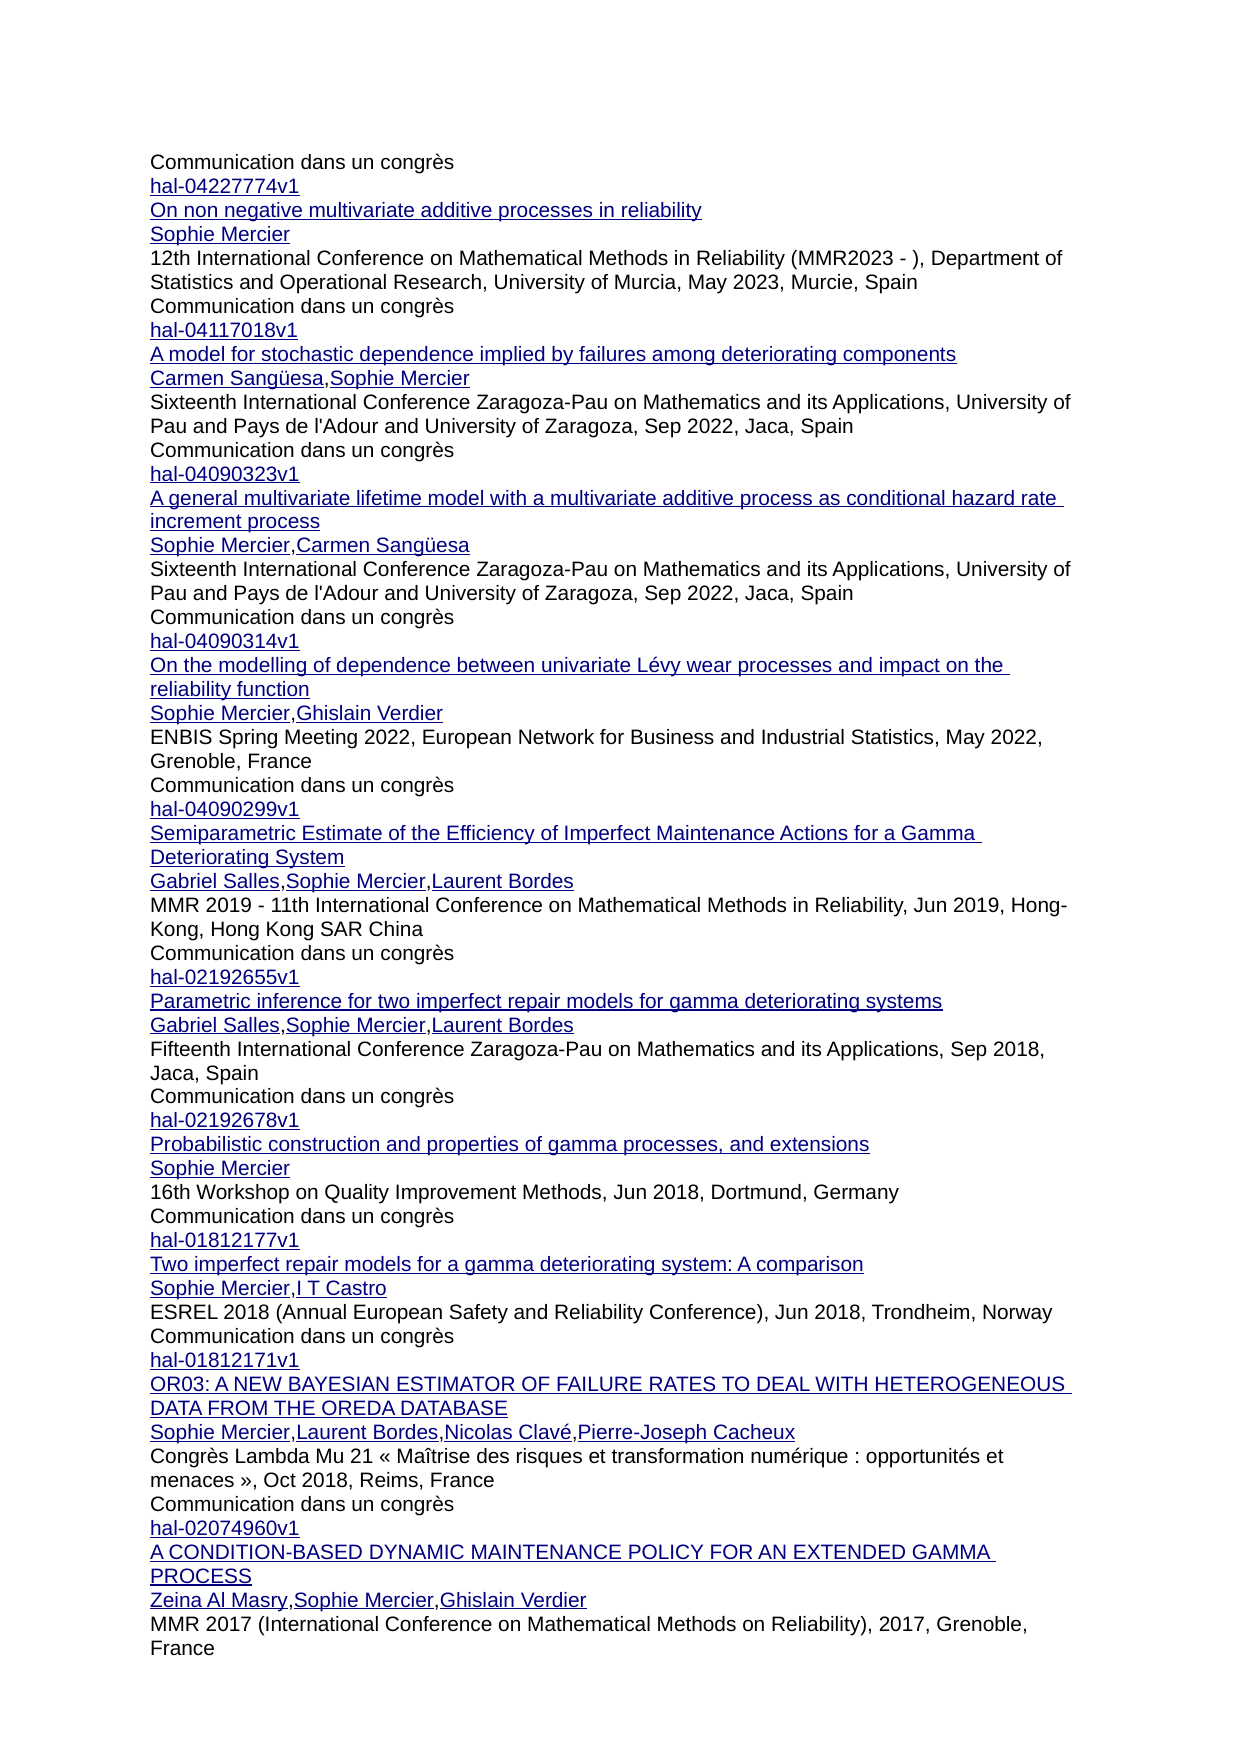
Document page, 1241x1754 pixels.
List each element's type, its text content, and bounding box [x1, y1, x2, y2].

table_cell On non negative multivariate additive processes in reliability Sophie Mercier 12th International Conference on Mathematical Methods in Reliability (MMR2023 - ), Department of Statistics and Operational Research, University of Murcia, May 2023, Murcie, Spain Communication dans un congrès hal-04117018v1 [150, 198, 1090, 342]
table_cell Probabilistic construction and properties of gamma processes, and extensions Sophie Mercier 16th Workshop on Quality Improvement Methods, Jun 2018, Dortmund, Germany Communication dans un congrès hal-01812177v1 [150, 1132, 1090, 1252]
table_cell Parametric inference for two imperfect repair models for gamma deteriorating systems Gabriel Salles,Sophie Mercier,Laurent Bordes Fifteenth International Conference Zaragoza-Pau on Mathematics and its Applications, Sep 2018, Jaca, Spain Communication dans un congrès hal-02192678v1 [150, 989, 1090, 1132]
table_cell Semiparametric Estimate of the Efficiency of Imperfect Maintenance Actions for a Gamma Deteriorating System Gabriel Salles,Sophie Mercier,Laurent Bordes MMR 2019 - 11th International Conference on Mathematical Methods in Reliability, Jun 2019, Hong-Kong, Hong Kong SAR China Communication dans un congrès hal-02192655v1 [150, 821, 1090, 988]
table_cell A model for stochastic dependence implied by failures among deteriorating components Carmen Sangüesa,Sophie Mercier Sixteenth International Conference Zaragoza-Pau on Mathematics and its Applications, University of Pau and Pays de l'Adour and University of Zaragoza, Sep 2022, Jaca, Spain Communication dans un congrès hal-04090323v1 [150, 342, 1090, 485]
table_cell OR03: A NEW BAYESIAN ESTIMATOR OF FAILURE RATES TO DEAL WITH HETEROGENEOUS DATA FROM THE OREDA DATABASE Sophie Mercier,Laurent Bordes,Nicolas Clavé,Pierre-Joseph Cacheux Congrès Lambda Mu 21 « Maîtrise des risques et transformation numérique : opportunités et menaces », Oct 2018, Reims, France Communication dans un congrès hal-02074960v1 [150, 1372, 1090, 1539]
table_cell On the modelling of dependence between univariate Lévy wear processes and impact on the reliability function Sophie Mercier,Ghislain Verdier ENBIS Spring Meeting 2022, European Network for Business and Industrial Statistics, May 2022, Grenoble, France Communication dans un congrès hal-04090299v1 [150, 653, 1090, 821]
table_cell A CONDITION-BASED DYNAMIC MAINTENANCE POLICY FOR AN EXTENDED GAMMA PROCESS Zeina Al Masry,Sophie Mercier,Ghislain Verdier MMR 2017 (International Conference on Mathematical Methods on Reliability), 2017, Grenoble, France [150, 1540, 1090, 1659]
table_header Communication dans un congrès hal-04227774v1 [150, 150, 1090, 198]
table_cell A general multivariate lifetime model with a multivariate additive process as conditional hazard rate increment process Sophie Mercier,Carmen Sangüesa Sixteenth International Conference Zaragoza-Pau on Mathematics and its Applications, University of Pau and Pays de l'Adour and University of Zaragoza, Sep 2022, Jaca, Spain Communication dans un congrès hal-04090314v1 [150, 485, 1090, 653]
table_cell Two imperfect repair models for a gamma deteriorating system: A comparison Sophie Mercier,I T Castro ESREL 2018 (Annual European Safety and Reliability Conference), Jun 2018, Trondheim, Norway Communication dans un congrès hal-01812171v1 [150, 1252, 1090, 1372]
